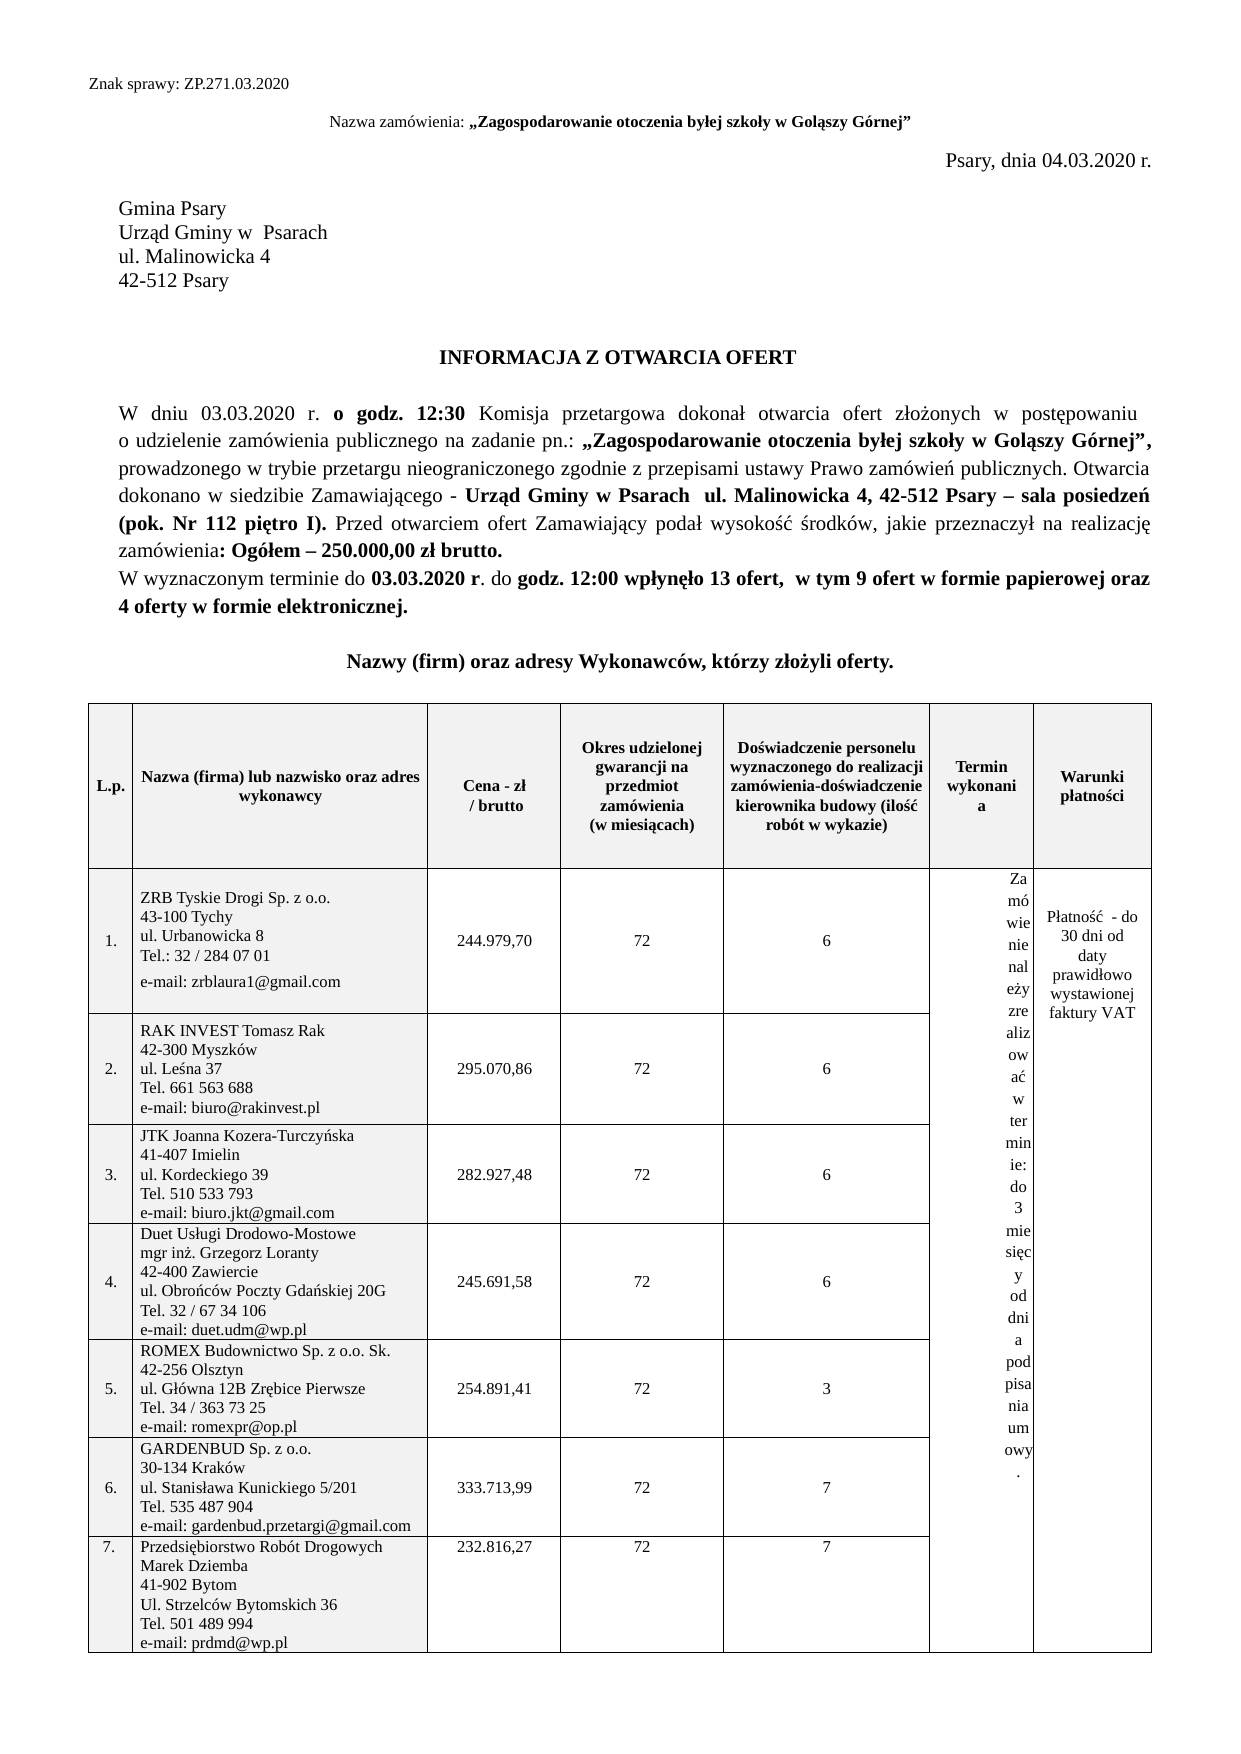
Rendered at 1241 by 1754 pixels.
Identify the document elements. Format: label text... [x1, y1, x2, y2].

table_cell 6 [724, 1224, 929, 1339]
table_cell 6 [724, 869, 929, 1012]
text INFORMACJA Z OTWARCIA OFERT [89, 345, 1152, 369]
table_cell 3 [724, 1340, 929, 1437]
table_cell 244.979,70 [428, 869, 560, 1012]
table_cell 72 [561, 869, 723, 1012]
text Urząd Gminy w Psarach [118, 220, 1152, 244]
table_cell 333.713,99 [428, 1438, 560, 1536]
table_cell 4. [89, 1224, 132, 1339]
table_cell 232.816,27 [428, 1537, 560, 1652]
table_cell 5. [89, 1340, 132, 1437]
table_header Nazwa (firma) lub nazwisko oraz adres wykonawcy [133, 704, 427, 868]
text 42-512 Psary [118, 268, 1152, 292]
table_cell 72 [561, 1340, 723, 1437]
text W wyznaczonym terminie do 03.03.2020 r. do godz. 12:00 wpłynęło 13 ofert, w tym 9 ofert w formie papierowej oraz 4 oferty w formie elektronicznej. [118, 566, 1152, 618]
table_cell Przedsiębiorstwo Robót Drogowych Marek Dziemba 41-902 Bytom Ul. Strzelców Bytomskich 36 Tel. 501 489 994 e-mail: prdmd@wp.pl [133, 1537, 427, 1652]
table_cell 6. [89, 1438, 132, 1536]
table_header Cena - zł / brutto [428, 704, 560, 868]
table_header Doświadczenie personelu wyznaczonego do realizacji zamówienia-doświadczenie kierownika budowy (ilość robót w wykazie) [724, 704, 929, 868]
table_cell Zamówienie należy zrealizować w terminie: do 3 miesięcy od dnia podpisania umowy. [930, 869, 1033, 1652]
table_cell 254.891,41 [428, 1340, 560, 1437]
table_cell RAK INVEST Tomasz Rak 42-300 Myszków ul. Leśna 37 Tel. 661 563 688 e-mail: biuro@rakinvest.pl [133, 1014, 427, 1124]
table_cell 7. [89, 1537, 132, 1652]
table_cell ZRB Tyskie Drogi Sp. z o.o. 43-100 Tychy ul. Urbanowicka 8 Tel.: 32 / 284 07 01 e-mail: zrblaura1@gmail.com [133, 869, 427, 1012]
table_cell Duet Usługi Drodowo-Mostowe mgr inż. Grzegorz Loranty 42-400 Zawiercie ul. Obrońców Poczty Gdańskiej 20G Tel. 32 / 67 34 106 e-mail: duet.udm@wp.pl [133, 1224, 427, 1339]
text Psary, dnia 04.03.2020 r. [89, 148, 1152, 172]
text W dniu 03.03.2020 r. o godz. 12:30 Komisja przetargowa dokonał otwarcia ofert złożonych w postępowaniu o udzielenie zamówienia publicznego na zadanie pn.: „Zagospodarowanie otoczenia byłej szkoły w Goląszy Górnej”, prowadzonego w trybie przetargu nieograniczonego zgodnie z przepisami ustawy Prawo zamówień publicznych. Otwarcia dokonano w siedzibie Zamawiającego - Urząd Gminy w Psarach ul. Malinowicka 4, 42-512 Psary – sala posiedzeń (pok. Nr 112 piętro I). Przed otwarciem ofert Zamawiający podał wysokość środków, jakie przeznaczył na realizację zamówienia: Ogółem – 250.000,00 zł brutto. [118, 400, 1152, 562]
table_cell 6 [724, 1125, 929, 1223]
table_cell 1. [89, 869, 132, 1012]
table_cell 72 [561, 1438, 723, 1536]
text Gmina Psary [118, 196, 1152, 220]
table_cell 282.927,48 [428, 1125, 560, 1223]
table_cell 7 [724, 1537, 929, 1652]
table_header L.p. [89, 704, 132, 868]
table_cell 72 [561, 1537, 723, 1652]
text ul. Malinowicka 4 [118, 244, 1152, 268]
table_cell JTK Joanna Kozera-Turczyńska 41-407 Imielin ul. Kordeckiego 39 Tel. 510 533 793 e-mail: biuro.jkt@gmail.com [133, 1125, 427, 1223]
table_cell 72 [561, 1125, 723, 1223]
table_cell 3. [89, 1125, 132, 1223]
table_cell 6 [724, 1014, 929, 1124]
table_cell 7 [724, 1438, 929, 1536]
table_cell 295.070,86 [428, 1014, 560, 1124]
text Nazwy (firm) oraz adresy Wykonawców, którzy złożyli oferty. [89, 649, 1152, 673]
table_cell GARDENBUD Sp. z o.o. 30-134 Kraków ul. Stanisława Kunickiego 5/201 Tel. 535 487 904 e-mail: gardenbud.przetargi@gmail.com [133, 1438, 427, 1536]
table_cell 245.691,58 [428, 1224, 560, 1339]
table_header Okres udzielonej gwarancji na przedmiot zamówienia (w miesiącach) [561, 704, 723, 868]
table_cell 72 [561, 1224, 723, 1339]
table_header Termin wykonania [930, 704, 1033, 868]
table_cell 2. [89, 1014, 132, 1124]
table_cell Płatność - do 30 dni od daty prawidłowo wystawionej faktury VAT [1034, 869, 1151, 1652]
table_header Warunki płatności [1034, 704, 1151, 868]
table_cell 72 [561, 1014, 723, 1124]
table_cell ROMEX Budownictwo Sp. z o.o. Sk. 42-256 Olsztyn ul. Główna 12B Zrębice Pierwsze Tel. 34 / 363 73 25 e-mail: romexpr@op.pl [133, 1340, 427, 1437]
